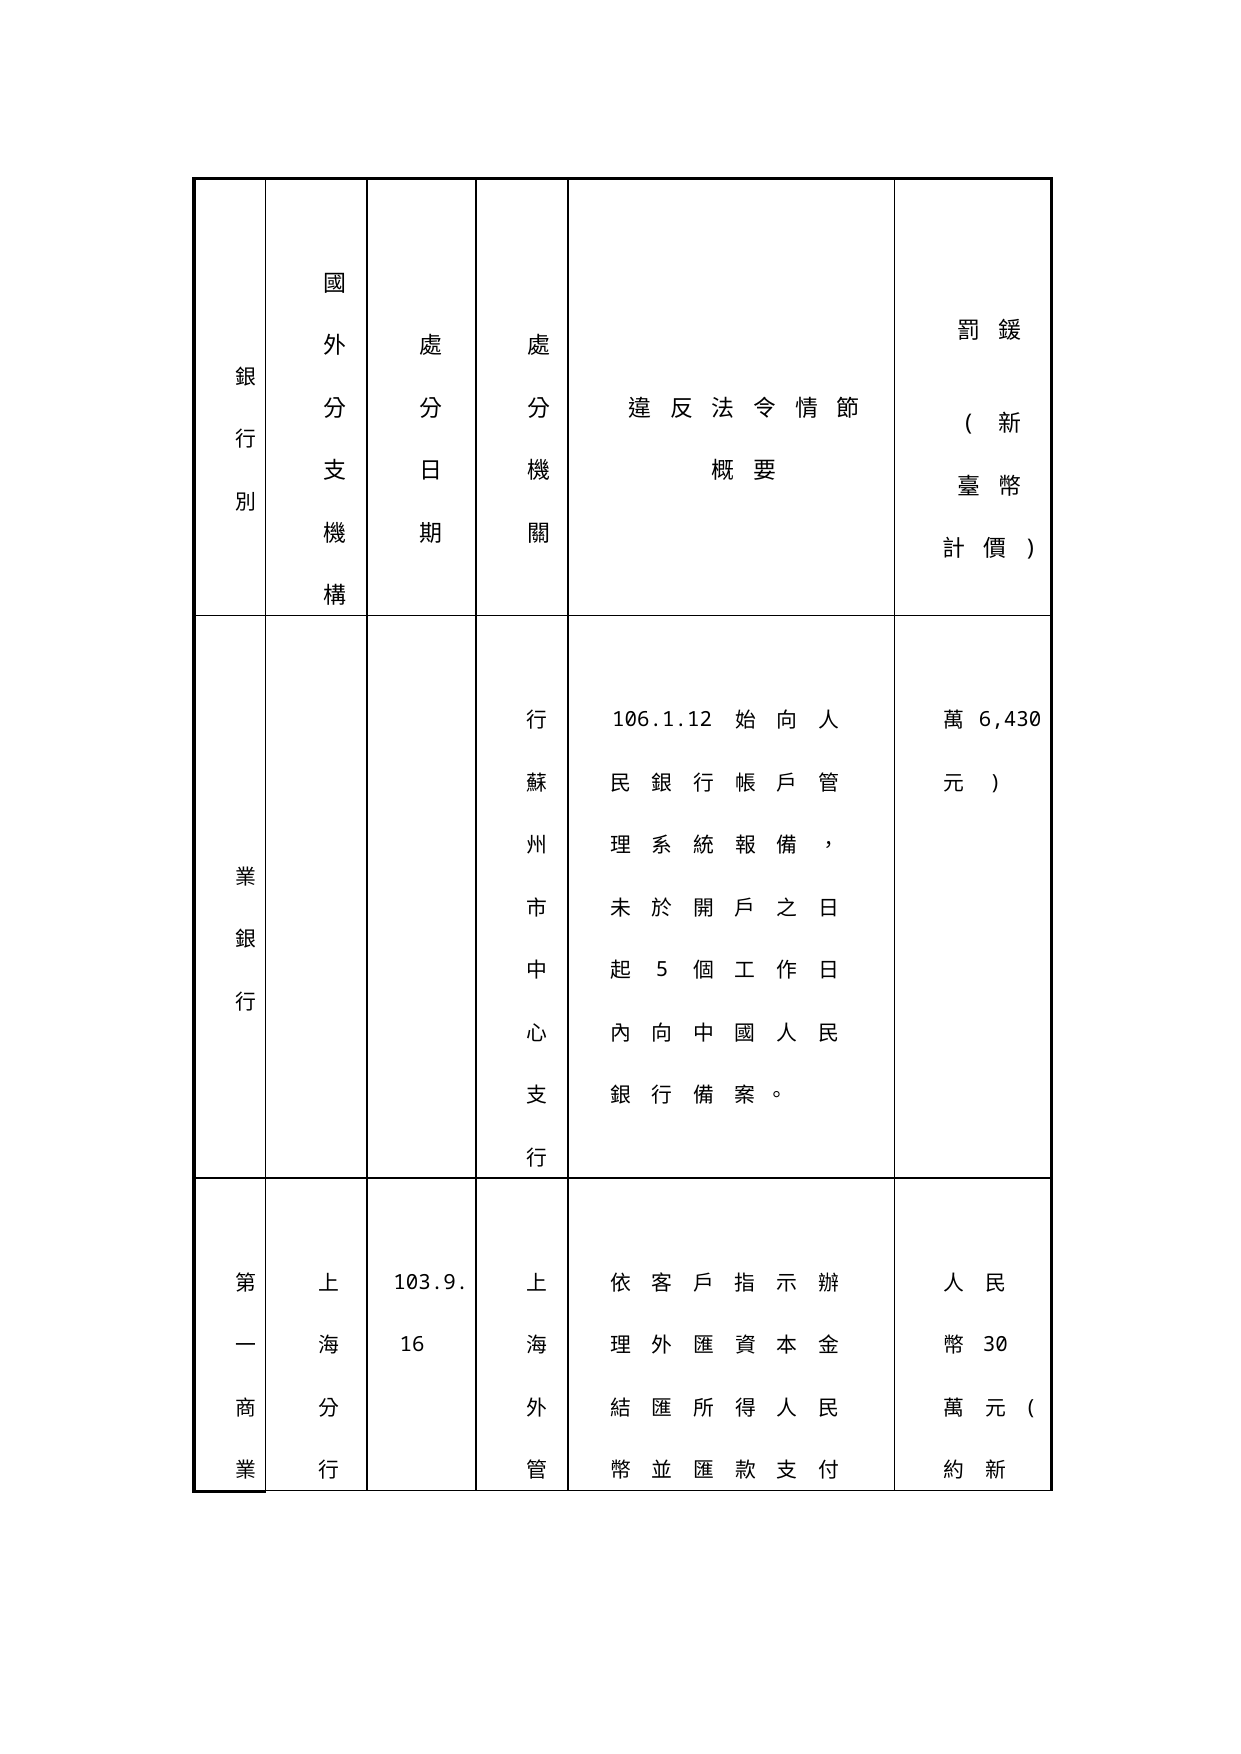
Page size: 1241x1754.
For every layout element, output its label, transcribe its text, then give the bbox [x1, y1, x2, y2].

table_cell 業銀行 [196, 616, 265, 1177]
table_cell 依客戶指示辦理外匯資本金結匯所得人民幣並匯款支付 [569, 1179, 894, 1490]
table_cell [266, 616, 366, 1177]
table_cell 人民幣30萬元(約新 [895, 1179, 1050, 1490]
table_cell 第一商業 [196, 1179, 265, 1490]
table_header 處分日期 [368, 180, 475, 615]
table_cell [368, 616, 475, 1177]
table_header 違反法令情節概要 [569, 180, 894, 615]
table_cell 上海分行 [266, 1179, 366, 1490]
table_cell 106.1.12始向人民銀行帳戶管理系統報備，未於開戶之日起5個工作日內向中國人民銀行備案。 [569, 616, 894, 1177]
table_cell 103.9.16 [368, 1179, 475, 1490]
table_cell 上海外管 [477, 1179, 567, 1490]
table_header 處分 機關 [477, 180, 567, 615]
table_cell 行蘇州市中心支行 [477, 616, 567, 1177]
table_header 國外分支機構 [266, 180, 366, 615]
table_header 銀行別 [196, 180, 265, 615]
table_header 罰鍰 (新臺幣計價) [895, 180, 1050, 615]
table_cell 萬6,430元) [895, 616, 1050, 1177]
